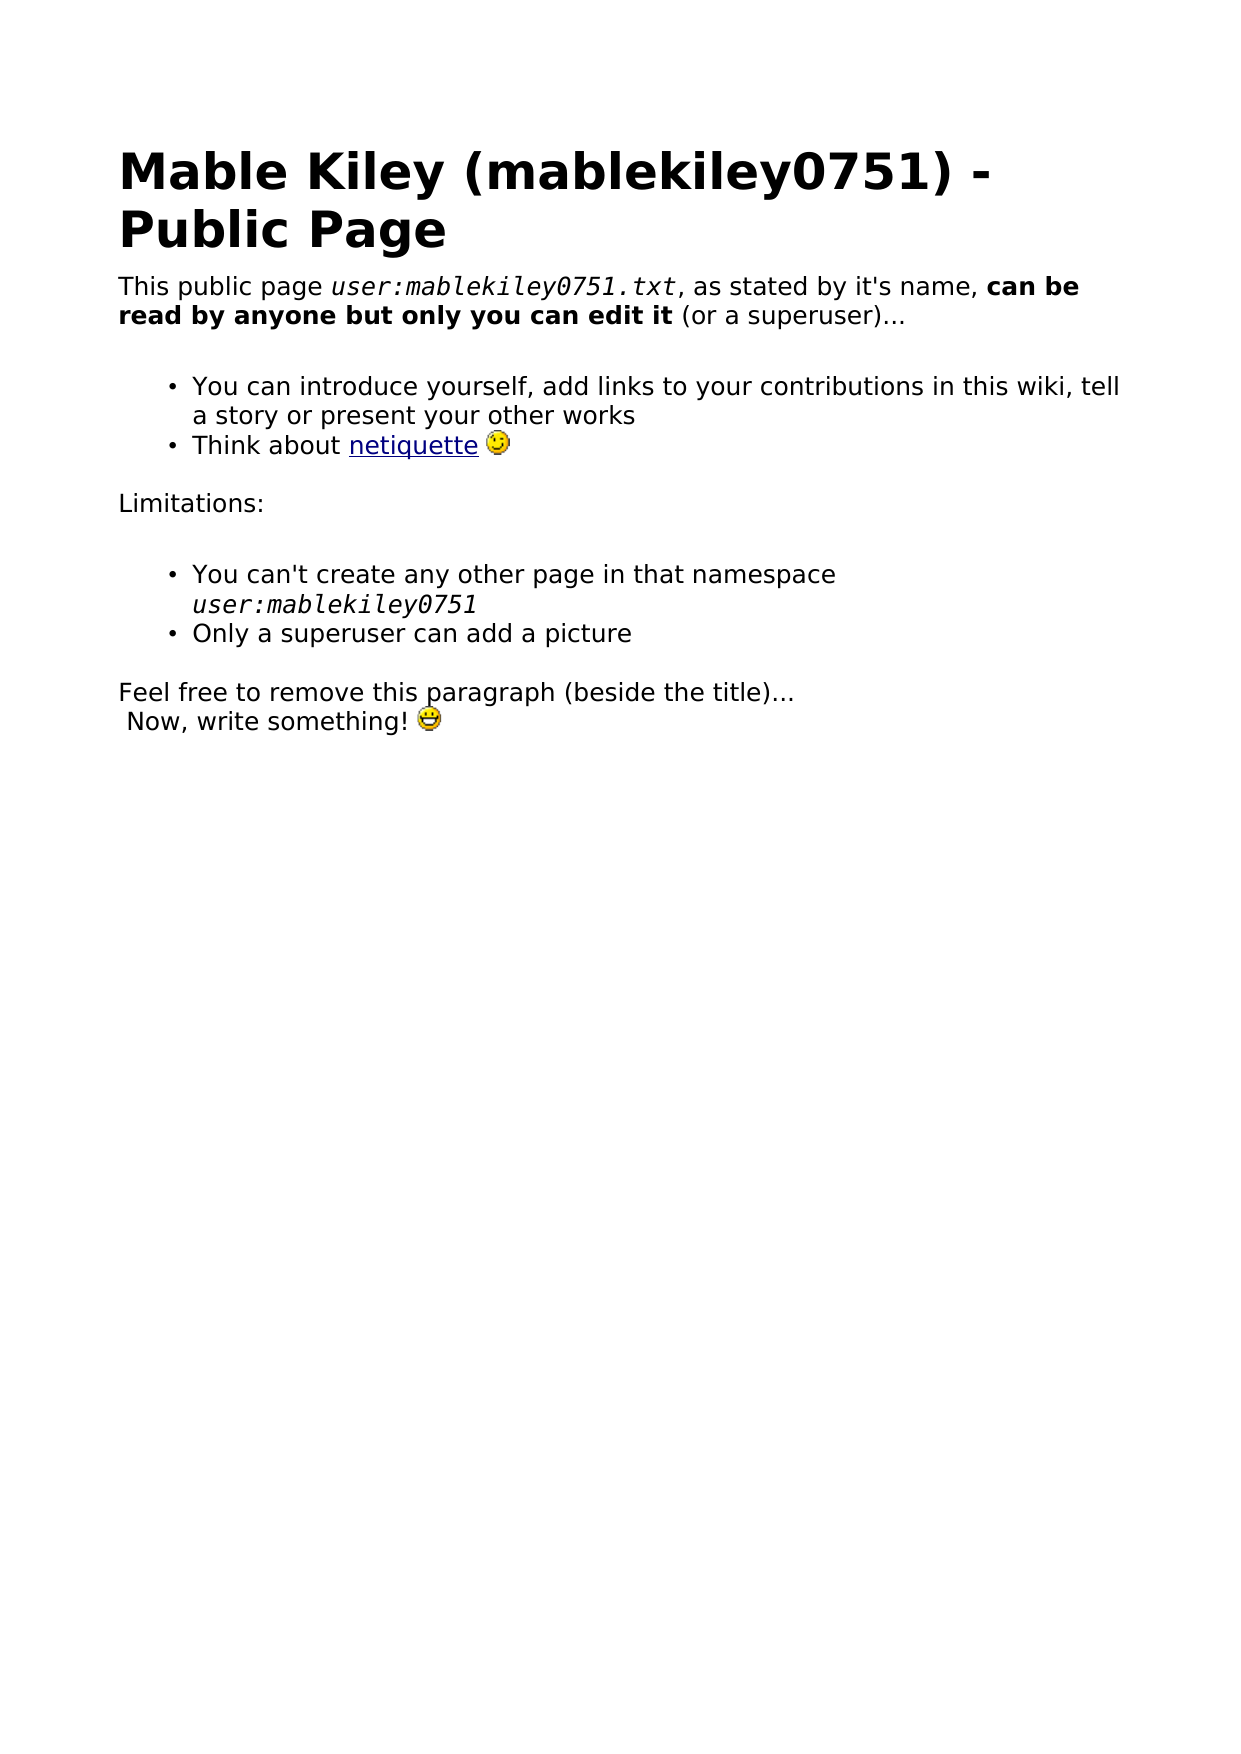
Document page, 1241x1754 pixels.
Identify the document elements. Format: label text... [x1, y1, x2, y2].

list Think about netiquette [177, 431, 1122, 460]
text Limitations: [118, 489, 1122, 519]
picture [486, 430, 510, 455]
list Only a superuser can add a picture [177, 619, 1122, 648]
text Feel free to remove this paragraph (beside the title)... Now, write something! [118, 678, 1122, 736]
list You can't create any other page in that namespace user:mablekiley0751 [177, 561, 1122, 619]
list You can introduce yourself, add links to your contributions in this wiki, tell a story or present your other works [177, 372, 1122, 431]
subtitle Mable Kiley (mablekiley0751) - Public Page [118, 143, 1122, 259]
text This public page user:mablekiley0751.txt, as stated by it's name, can be read by anyone but only you can edit it (or a superuser)... [118, 272, 1122, 330]
picture [417, 706, 442, 731]
